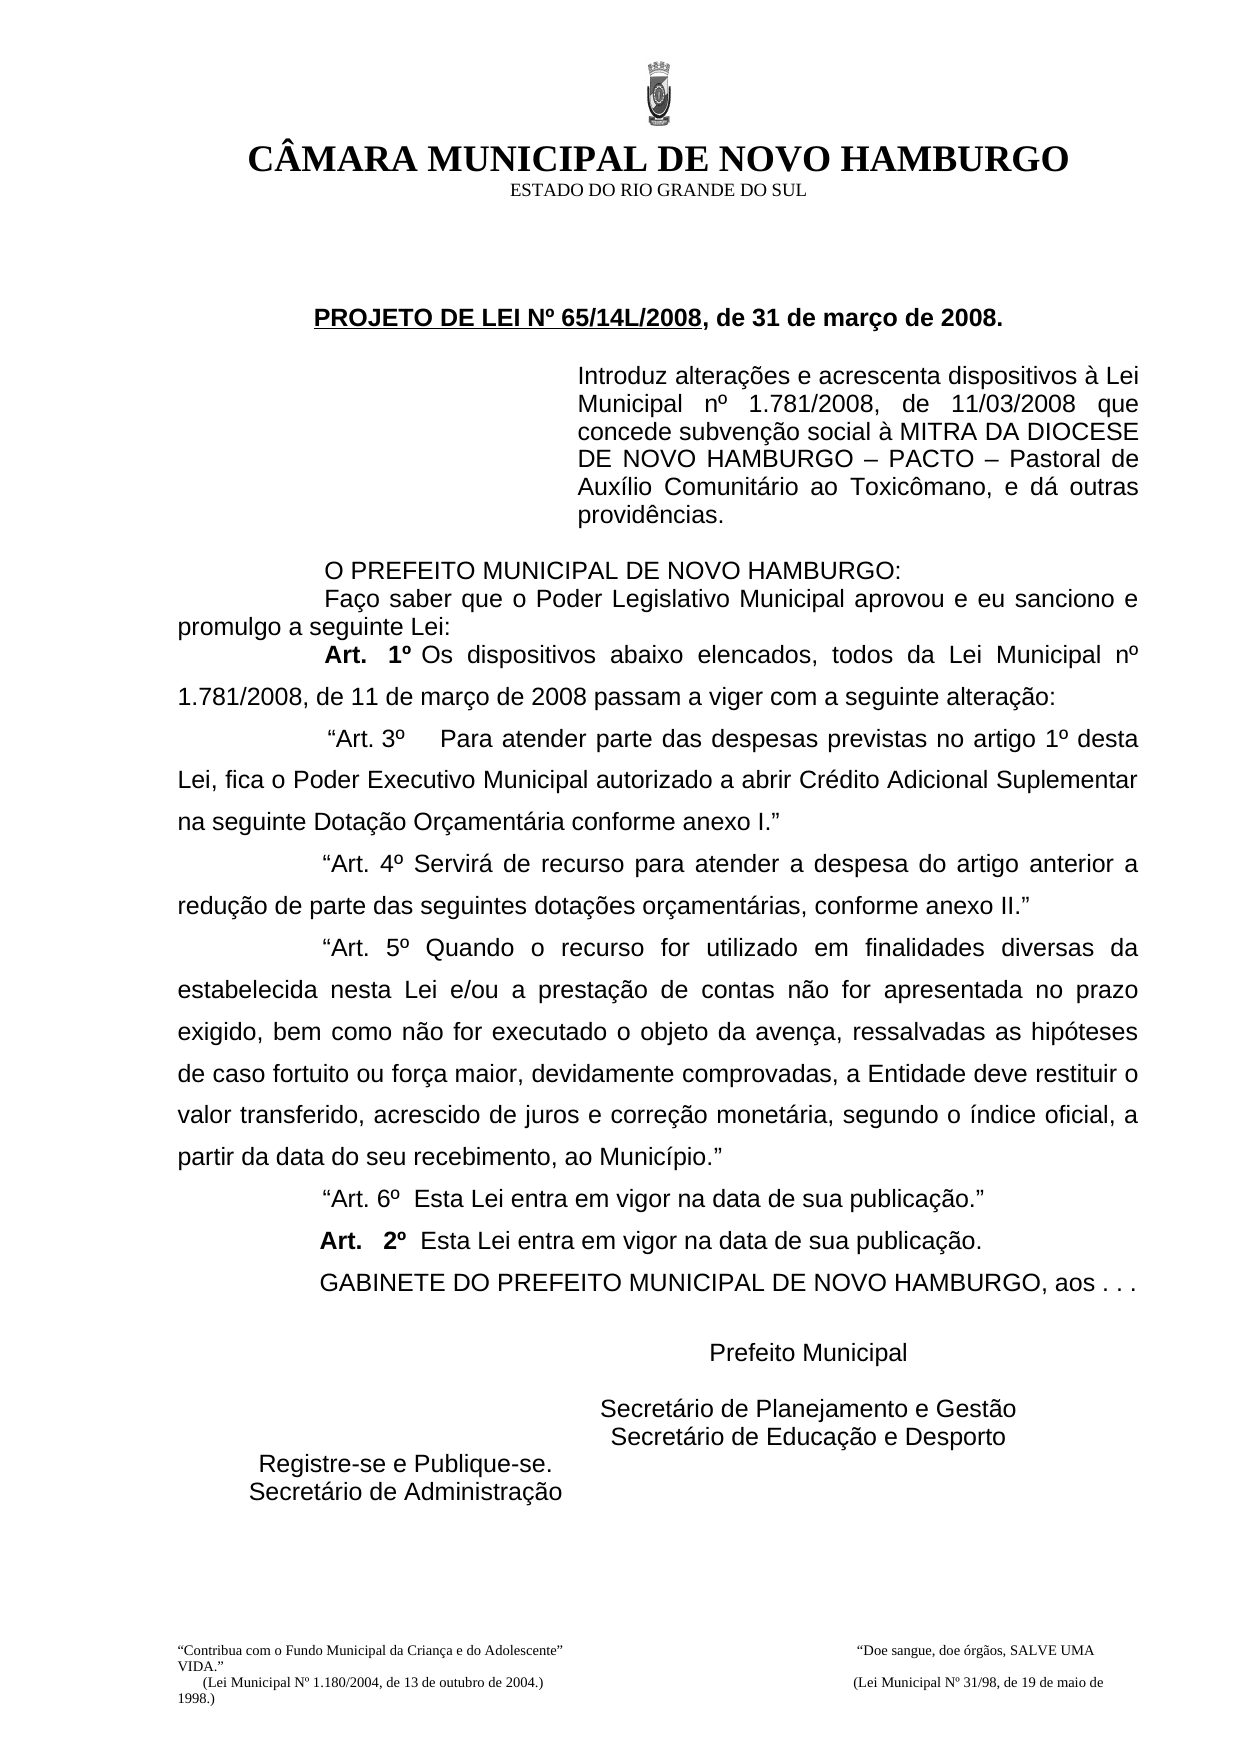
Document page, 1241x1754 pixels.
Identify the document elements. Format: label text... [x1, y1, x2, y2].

text Faço saber que o Poder Legislativo Municipal aprovou e eu sanciono e promulgo a seguinte Lei: [177, 585, 1140, 641]
text “Art. 5º Quando o recurso for utilizado em finalidades diversas da estabelecida nesta Lei e/ou a prestação de contas não for apresentada no prazo exigido, bem como não for executado o objeto da avença, ressalvadas as hipóteses de caso fortuito ou força maior, devidamente comprovadas, a Entidade deve restituir o valor transferido, acrescido de juros e correção monetária, segundo o índice oficial, a partir da data do seu recebimento, ao Município.” [177, 934, 1140, 1171]
text “Art. 3º Para atender parte das despesas previstas no artigo 1º desta Lei, fica o Poder Executivo Municipal autorizado a abrir Crédito Adicional Suplementar na seguinte Dotação Orçamentária conforme anexo I.” [177, 724, 1140, 836]
text GABINETE DO PREFEITO MUNICIPAL DE NOVO HAMBURGO, aos . . . [177, 1269, 1140, 1297]
text “Art. 6º Esta Lei entra em vigor na data de sua publicação.” [177, 1185, 1140, 1213]
text Secretário de Educação e Desporto [177, 1422, 1140, 1450]
text “Art. 4º Servirá de recurso para atender a despesa do artigo anterior a redução de parte das seguintes dotações orçamentárias, conforme anexo II.” [177, 850, 1140, 920]
text O PREFEITO MUNICIPAL DE NOVO HAMBURGO: [177, 557, 1140, 585]
text PROJETO DE LEI Nº 65/14L/2008, de 31 de março de 2008. [177, 298, 1140, 334]
text Secretário de Planejamento e Gestão [177, 1394, 1140, 1422]
text Registre-se e Publique-se. [177, 1450, 634, 1478]
text Secretário de Administração [177, 1478, 634, 1506]
text Prefeito Municipal [177, 1339, 1140, 1367]
text Art. 1º Os dispositivos abaixo elencados, todos da Lei Municipal nº 1.781/2008, de 11 de março de 2008 passam a viger com a seguinte alteração: [177, 641, 1140, 711]
text Art. 2º Esta Lei entra em vigor na data de sua publicação. [177, 1227, 1140, 1255]
text Introduz alterações e acrescenta dispositivos à Lei Municipal nº 1.781/2008, de 11/03/2008 que concede subvenção social à MITRA DA DIOCESE DE NOVO HAMBURGO – PACTO – Pastoral de Auxílio Comunitário ao Toxicômano, e dá outras providências. [577, 362, 1140, 529]
